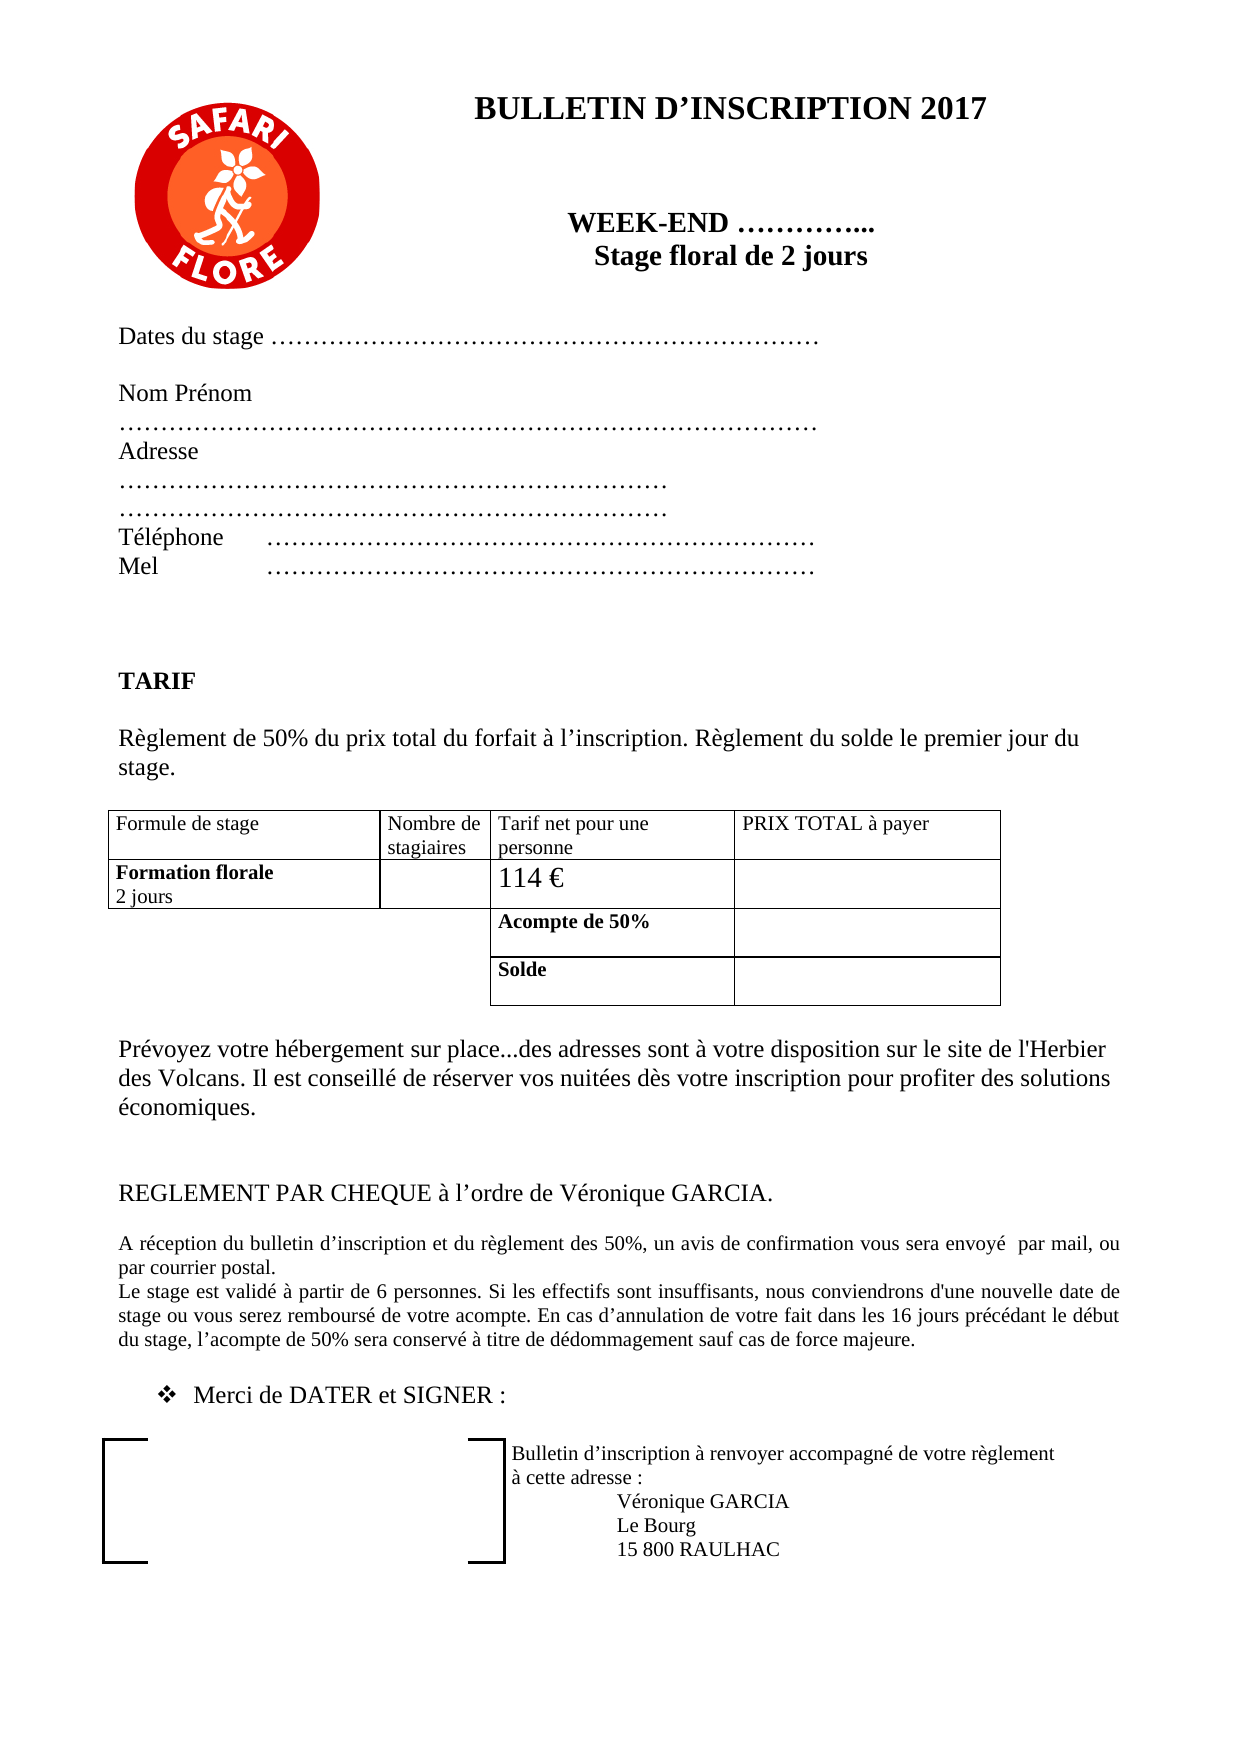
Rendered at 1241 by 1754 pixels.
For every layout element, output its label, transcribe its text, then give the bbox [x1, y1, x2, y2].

text A réception du bulletin d’inscription et du règlement des 50%, un avis de confirmation vous sera envoyé par mail, ou par courrier postal. [118, 1231, 1122, 1279]
text Téléphone ………………………………………………………… [118, 522, 1122, 551]
list Merci de DATER et SIGNER : [156, 1380, 1122, 1409]
table_cell [381, 860, 490, 908]
table_cell [108, 909, 380, 956]
subtitle [118, 238, 134, 272]
table_cell Solde [491, 958, 734, 1005]
table_header Tarif net pour une personne [491, 811, 734, 859]
table_header [468, 1441, 503, 1561]
table_cell [735, 958, 1000, 1005]
text Nom Prénom [118, 378, 1122, 407]
picture [134, 102, 320, 289]
subtitle BULLETIN D’INSCRIPTION 2017 [118, 89, 1122, 127]
subtitle WEEK-END …………... [320, 205, 1122, 238]
table_cell Acompte de 50% [491, 909, 734, 956]
subtitle TARIF [118, 666, 1122, 695]
table_header Bulletin d’inscription à renvoyer accompagné de votre règlement à cette adresse : Véronique GARCIA Le Bourg 15 800 RAULHAC [506, 1438, 1067, 1561]
text Prévoyez votre hébergement sur place...des adresses sont à votre disposition sur le site de l'Herbier des Volcans. Il est conseillé de réserver vos nuitées dès votre inscription pour profiter des solutions économiques. [118, 1034, 1122, 1121]
subtitle Stage floral de 2 jours [320, 238, 1122, 272]
subtitle [118, 205, 134, 238]
table_header PRIX TOTAL à payer [735, 811, 1000, 859]
text ………………………………………………………… [118, 465, 1122, 493]
table_header Nombre de stagiaires [381, 811, 490, 859]
text Dates du stage ………………………………………………………… [118, 321, 1122, 350]
text Le stage est validé à partir de 6 personnes. Si les effectifs sont insuffisants, nous conviendrons d'une nouvelle date de stage ou vous serez remboursé de votre acompte. En cas d’annulation de votre fait dans les 16 jours précédant le début du stage, l’acompte de 50% sera conservé à titre de dédommagement sauf cas de force majeure. [118, 1279, 1122, 1351]
table_header Formule de stage [109, 811, 379, 859]
table_cell [380, 956, 490, 1005]
table_cell [735, 860, 1000, 908]
text REGLEMENT PAR CHEQUE à l’ordre de Véronique GARCIA. [118, 1178, 1122, 1207]
text ………………………………………………………… [118, 493, 1122, 522]
text Mel ………………………………………………………… [118, 551, 1122, 580]
text Adresse [118, 436, 1122, 465]
table_cell [735, 909, 1000, 956]
table_header [148, 1438, 468, 1561]
text Règlement de 50% du prix total du forfait à l’inscription. Règlement du solde le premier jour du stage. [118, 723, 1122, 781]
table_cell Formation florale 2 jours [109, 860, 379, 908]
table_cell 114 € [491, 860, 734, 908]
text ………………………………………………………………………… [118, 407, 1122, 436]
table_header [105, 1441, 148, 1561]
table_cell [108, 956, 380, 1005]
table_cell [380, 909, 490, 956]
